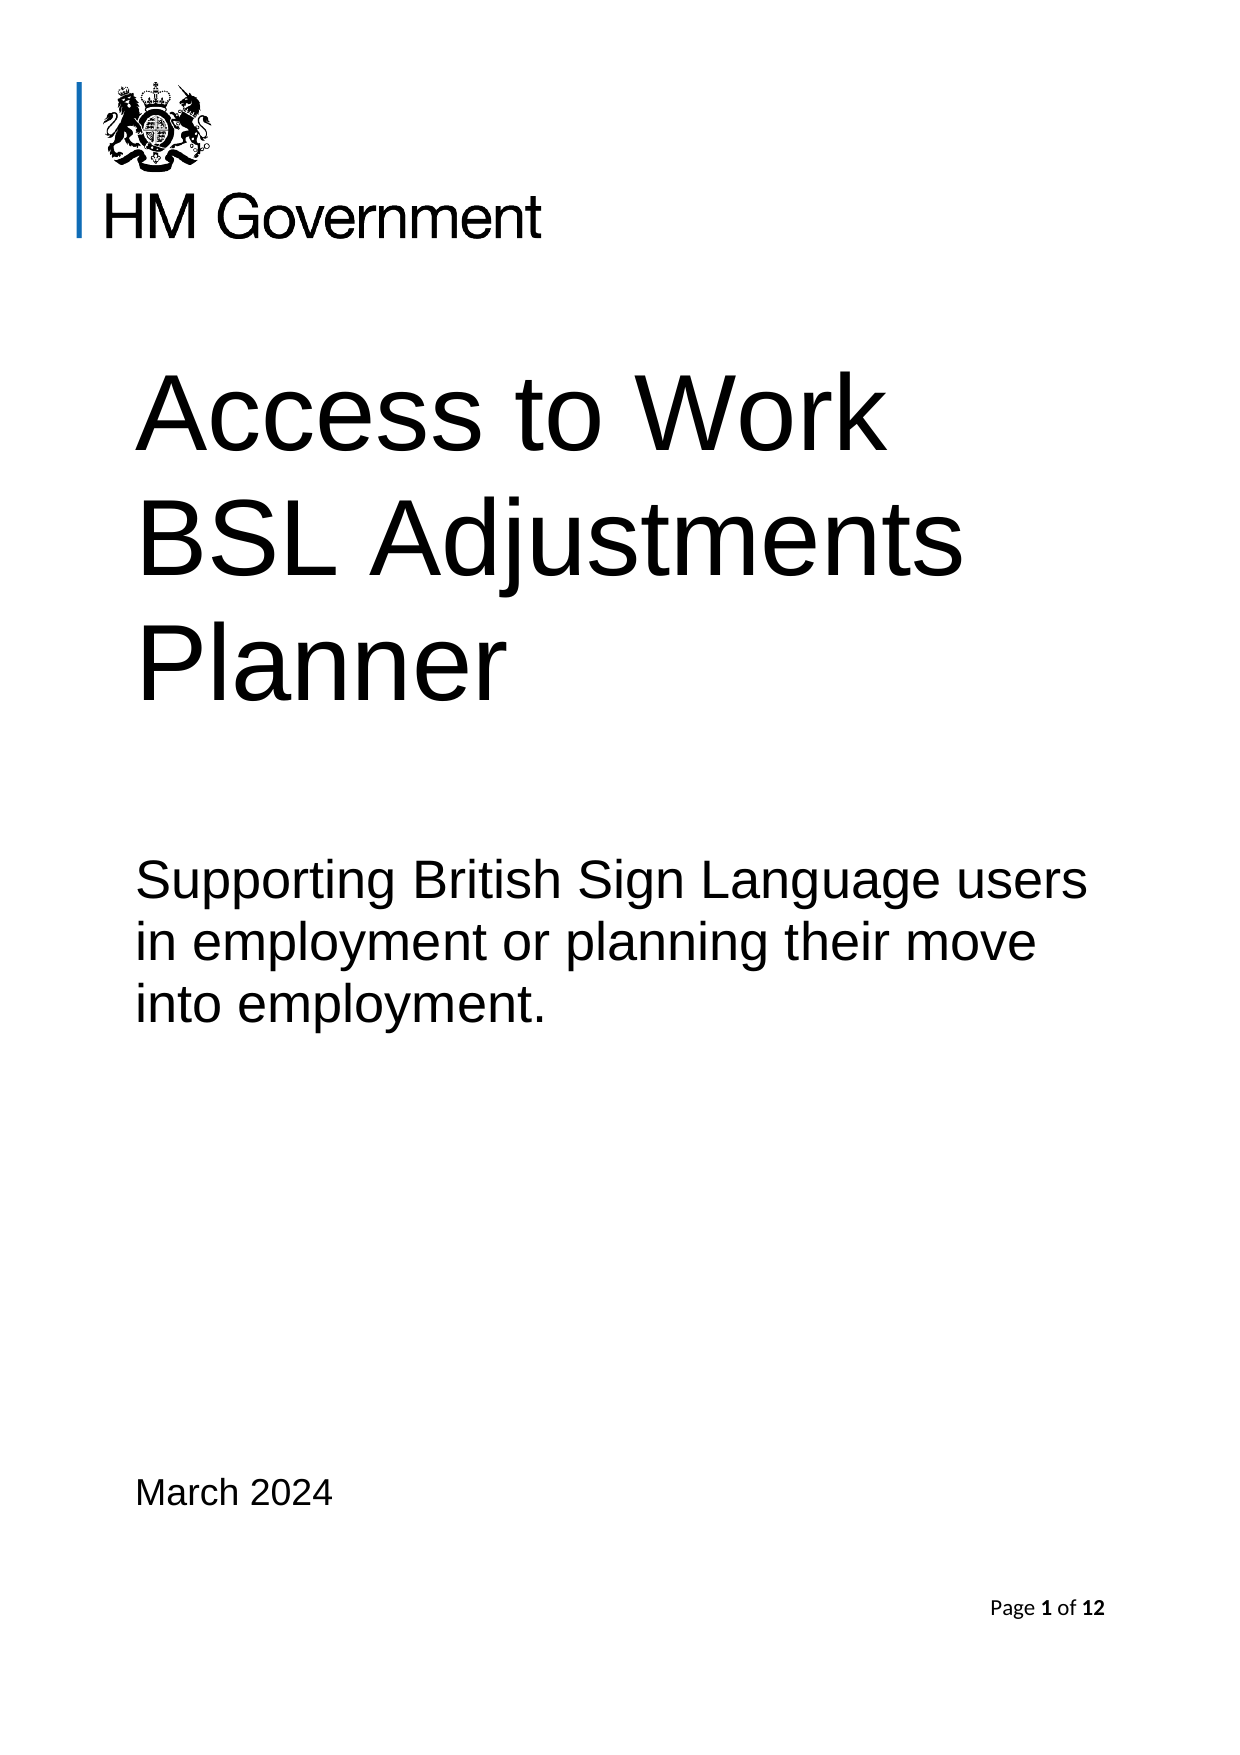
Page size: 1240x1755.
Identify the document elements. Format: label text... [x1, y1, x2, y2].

text Supporting British Sign Language users in employment or planning their move into employment. [135, 847, 1104, 1034]
text Access to Work BSL Adjustments Planner [135, 349, 1104, 723]
text March 2024 [135, 1470, 1104, 1513]
